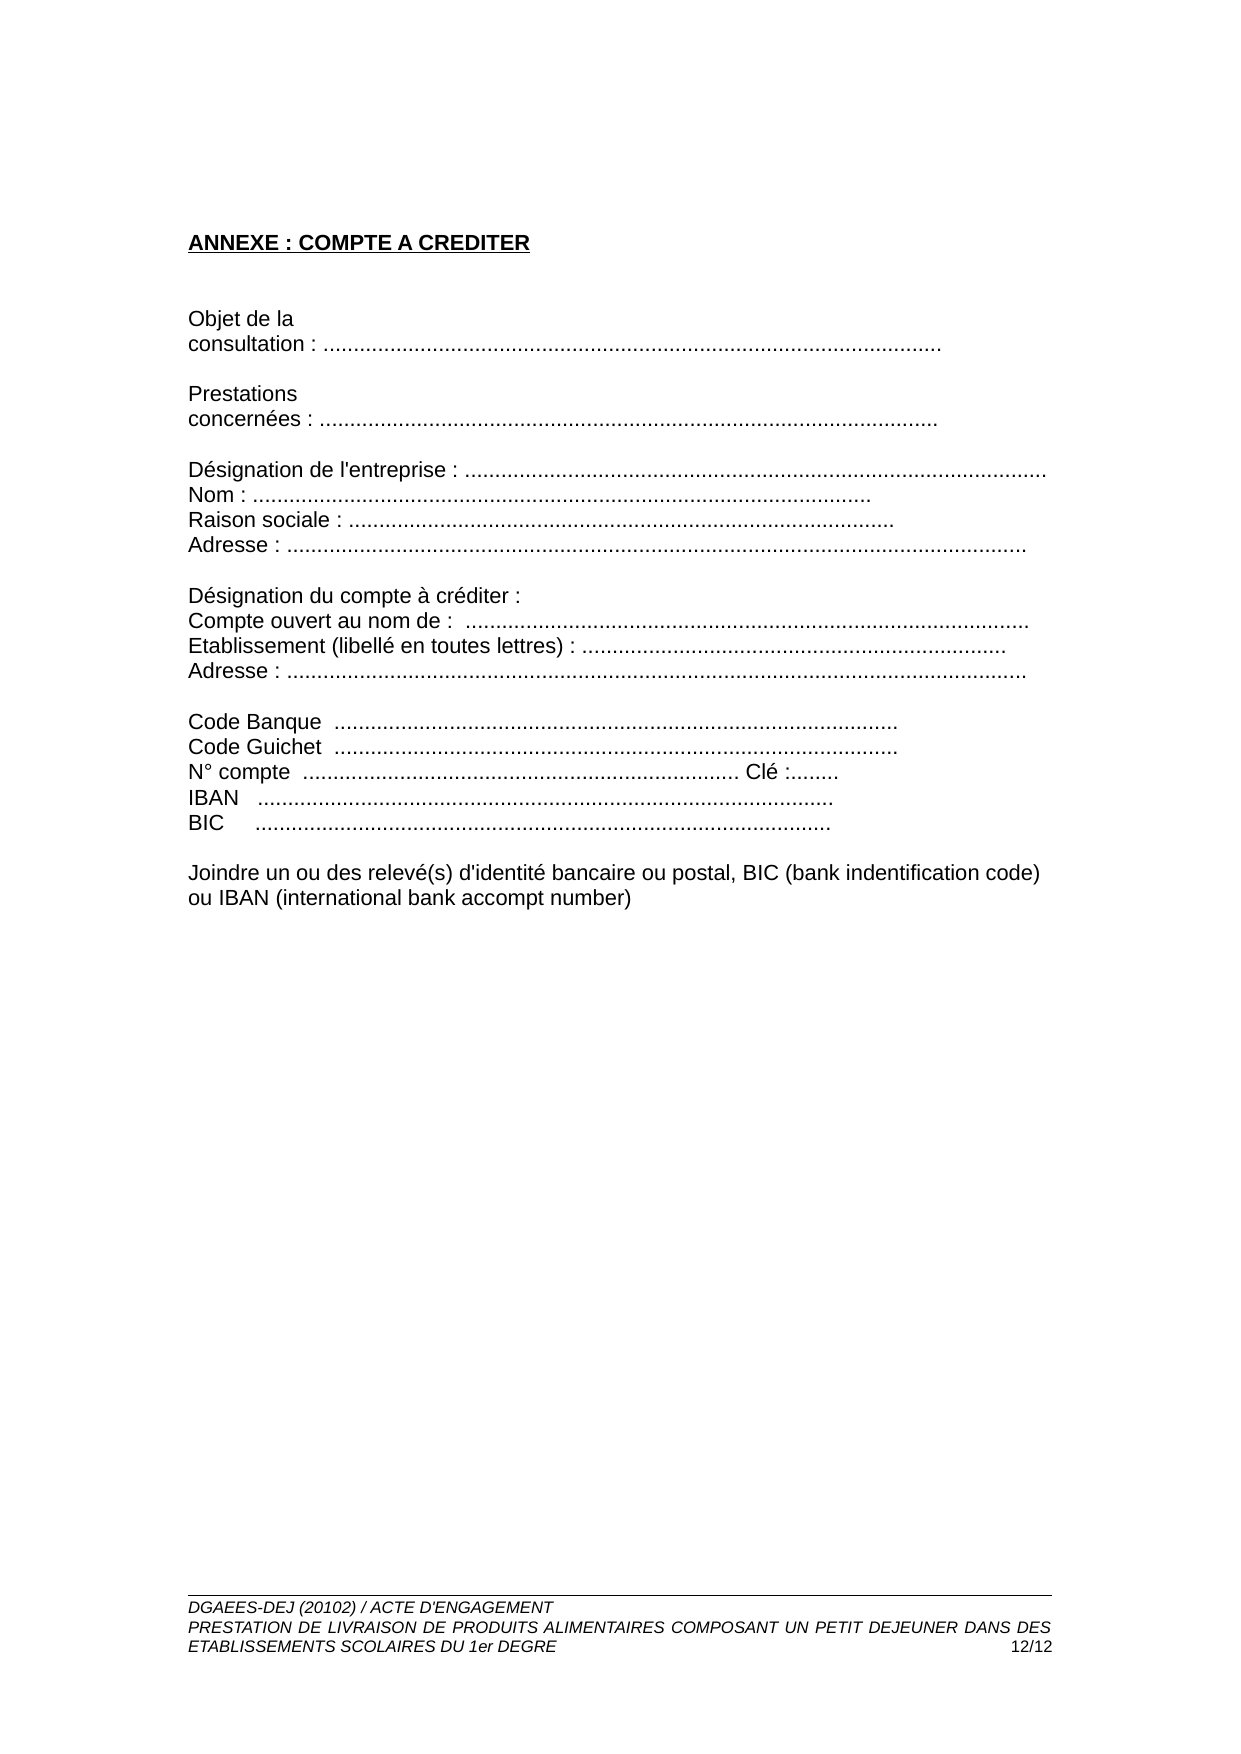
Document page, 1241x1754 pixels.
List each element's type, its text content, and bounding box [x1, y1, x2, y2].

text Code Banque ............................................................................................. [188, 709, 1052, 734]
text N° compte ........................................................................ Clé :........ [188, 759, 1052, 784]
text Adresse : .......................................................................................................................... [188, 532, 1052, 557]
text Etablissement (libellé en toutes lettres) : ...................................................................... [188, 633, 1052, 658]
text Prestations concernées : ...................................................................................................... [188, 381, 1052, 431]
text IBAN ............................................................................................... [188, 784, 1052, 809]
text Adresse : .......................................................................................................................... [188, 658, 1052, 683]
text Nom : ...................................................................................................... [188, 482, 1052, 507]
text Compte ouvert au nom de : ............................................................................................. [188, 608, 1052, 633]
text ANNEXE : COMPTE A CREDITER [188, 230, 1052, 255]
text Joindre un ou des relevé(s) d'identité bancaire ou postal, BIC (bank indentification code) ou IBAN (international bank accompt number) [188, 860, 1052, 910]
text Code Guichet ............................................................................................. [188, 734, 1052, 759]
text Objet de la consultation : ...................................................................................................... [188, 305, 1052, 356]
text BIC ............................................................................................... [188, 809, 1052, 835]
text Raison sociale : .......................................................................................... [188, 507, 1052, 532]
text Désignation du compte à créditer : [188, 583, 1052, 608]
text Désignation de l'entreprise : ................................................................................................ [188, 457, 1052, 482]
